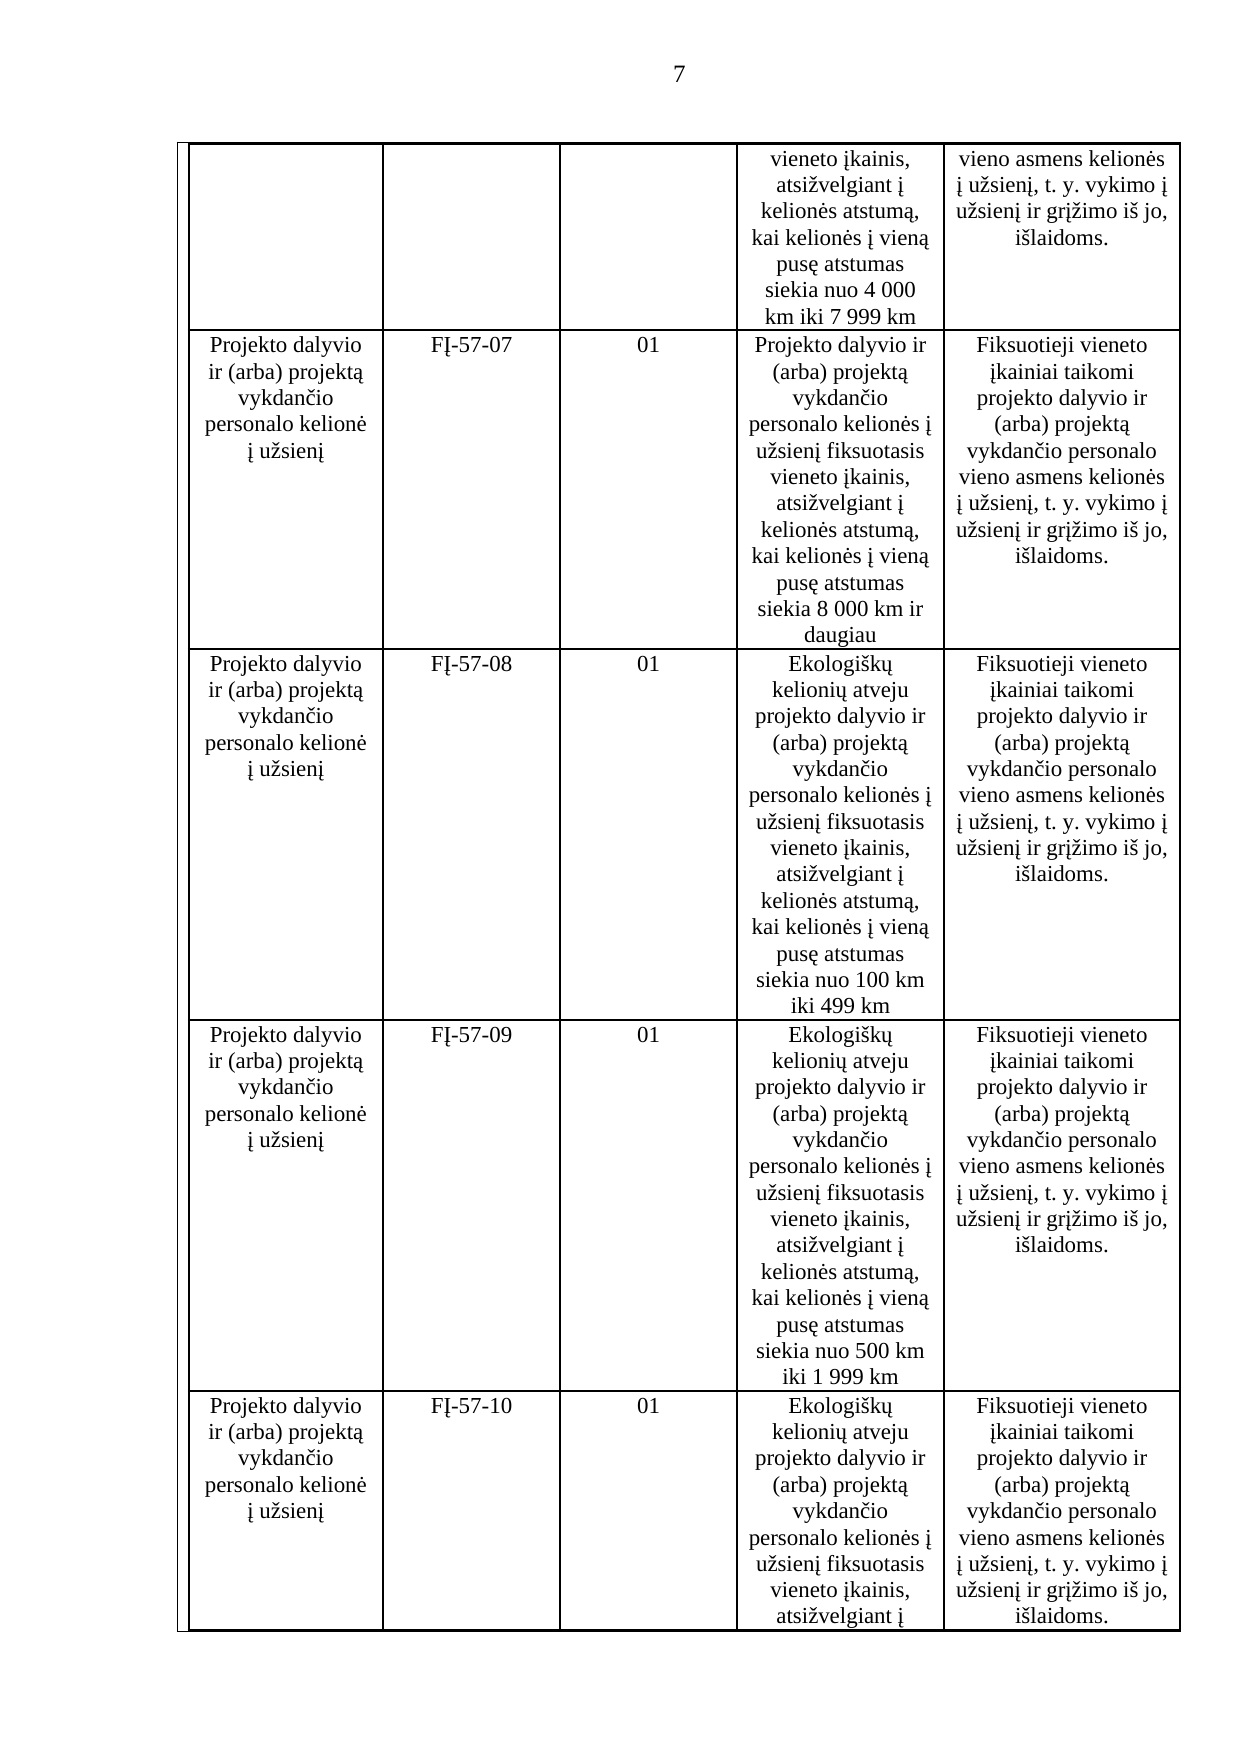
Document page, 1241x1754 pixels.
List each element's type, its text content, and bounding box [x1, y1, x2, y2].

table_cell [561, 145, 736, 329]
table_cell 01 [561, 1392, 736, 1629]
table_cell Ekologiškų kelionių atveju projekto dalyvio ir (arba) projektą vykdančio personalo kelionės į užsienį fiksuotasis vieneto įkainis, atsižvelgiant į kelionės atstumą, kai kelionės į vieną pusę atstumas siekia nuo 500 km iki 1 999 km [738, 1021, 943, 1390]
table_cell Projekto dalyvio ir (arba) projektą vykdančio personalo kelionė į užsienį [190, 1392, 382, 1629]
table_cell Projekto dalyvio ir (arba) projektą vykdančio personalo kelionė į užsienį [190, 650, 382, 1019]
table_cell Ekologiškų kelionių atveju projekto dalyvio ir (arba) projektą vykdančio personalo kelionės į užsienį fiksuotasis vieneto įkainis, atsižvelgiant į [738, 1392, 943, 1629]
table_cell FĮ-57-07 [384, 331, 559, 648]
table_cell FĮ-57-08 [384, 650, 559, 1019]
table_cell 01 [561, 1021, 736, 1390]
table_cell vieneto įkainis, atsižvelgiant į kelionės atstumą, kai kelionės į vieną pusę atstumas siekia nuo 4 000 km iki 7 999 km [738, 145, 943, 329]
table_cell 01 [561, 650, 736, 1019]
table_cell Projekto dalyvio ir (arba) projektą vykdančio personalo kelionės į užsienį fiksuotasis vieneto įkainis, atsižvelgiant į kelionės atstumą, kai kelionės į vieną pusę atstumas siekia 8 000 km ir daugiau [738, 331, 943, 648]
table_cell Fiksuotieji vieneto įkainiai taikomi projekto dalyvio ir (arba) projektą vykdančio personalo vieno asmens kelionės į užsienį, t. y. vykimo į užsienį ir grįžimo iš jo, išlaidoms. [945, 1021, 1179, 1390]
table_cell Ekologiškų kelionių atveju projekto dalyvio ir (arba) projektą vykdančio personalo kelionės į užsienį fiksuotasis vieneto įkainis, atsižvelgiant į kelionės atstumą, kai kelionės į vieną pusę atstumas siekia nuo 100 km iki 499 km [738, 650, 943, 1019]
table_cell [384, 145, 559, 329]
table_cell Projekto dalyvio ir (arba) projektą vykdančio personalo kelionė į užsienį [190, 331, 382, 648]
table_cell Projekto dalyvio ir (arba) projektą vykdančio personalo kelionė į užsienį [190, 1021, 382, 1390]
table_cell Fiksuotieji vieneto įkainiai taikomi projekto dalyvio ir (arba) projektą vykdančio personalo vieno asmens kelionės į užsienį, t. y. vykimo į užsienį ir grįžimo iš jo, išlaidoms. [945, 331, 1179, 648]
table_cell vieno asmens kelionės į užsienį, t. y. vykimo į užsienį ir grįžimo iš jo, išlaidoms. [945, 145, 1179, 329]
table_cell 01 [561, 331, 736, 648]
table_cell FĮ-57-09 [384, 1021, 559, 1390]
table_cell Fiksuotieji vieneto įkainiai taikomi projekto dalyvio ir (arba) projektą vykdančio personalo vieno asmens kelionės į užsienį, t. y. vykimo į užsienį ir grįžimo iš jo, išlaidoms. [945, 1392, 1179, 1629]
table_cell Fiksuotieji vieneto įkainiai taikomi projekto dalyvio ir (arba) projektą vykdančio personalo vieno asmens kelionės į užsienį, t. y. vykimo į užsienį ir grįžimo iš jo, išlaidoms. [945, 650, 1179, 1019]
table_cell FĮ-57-10 [384, 1392, 559, 1629]
table_cell [190, 145, 382, 329]
